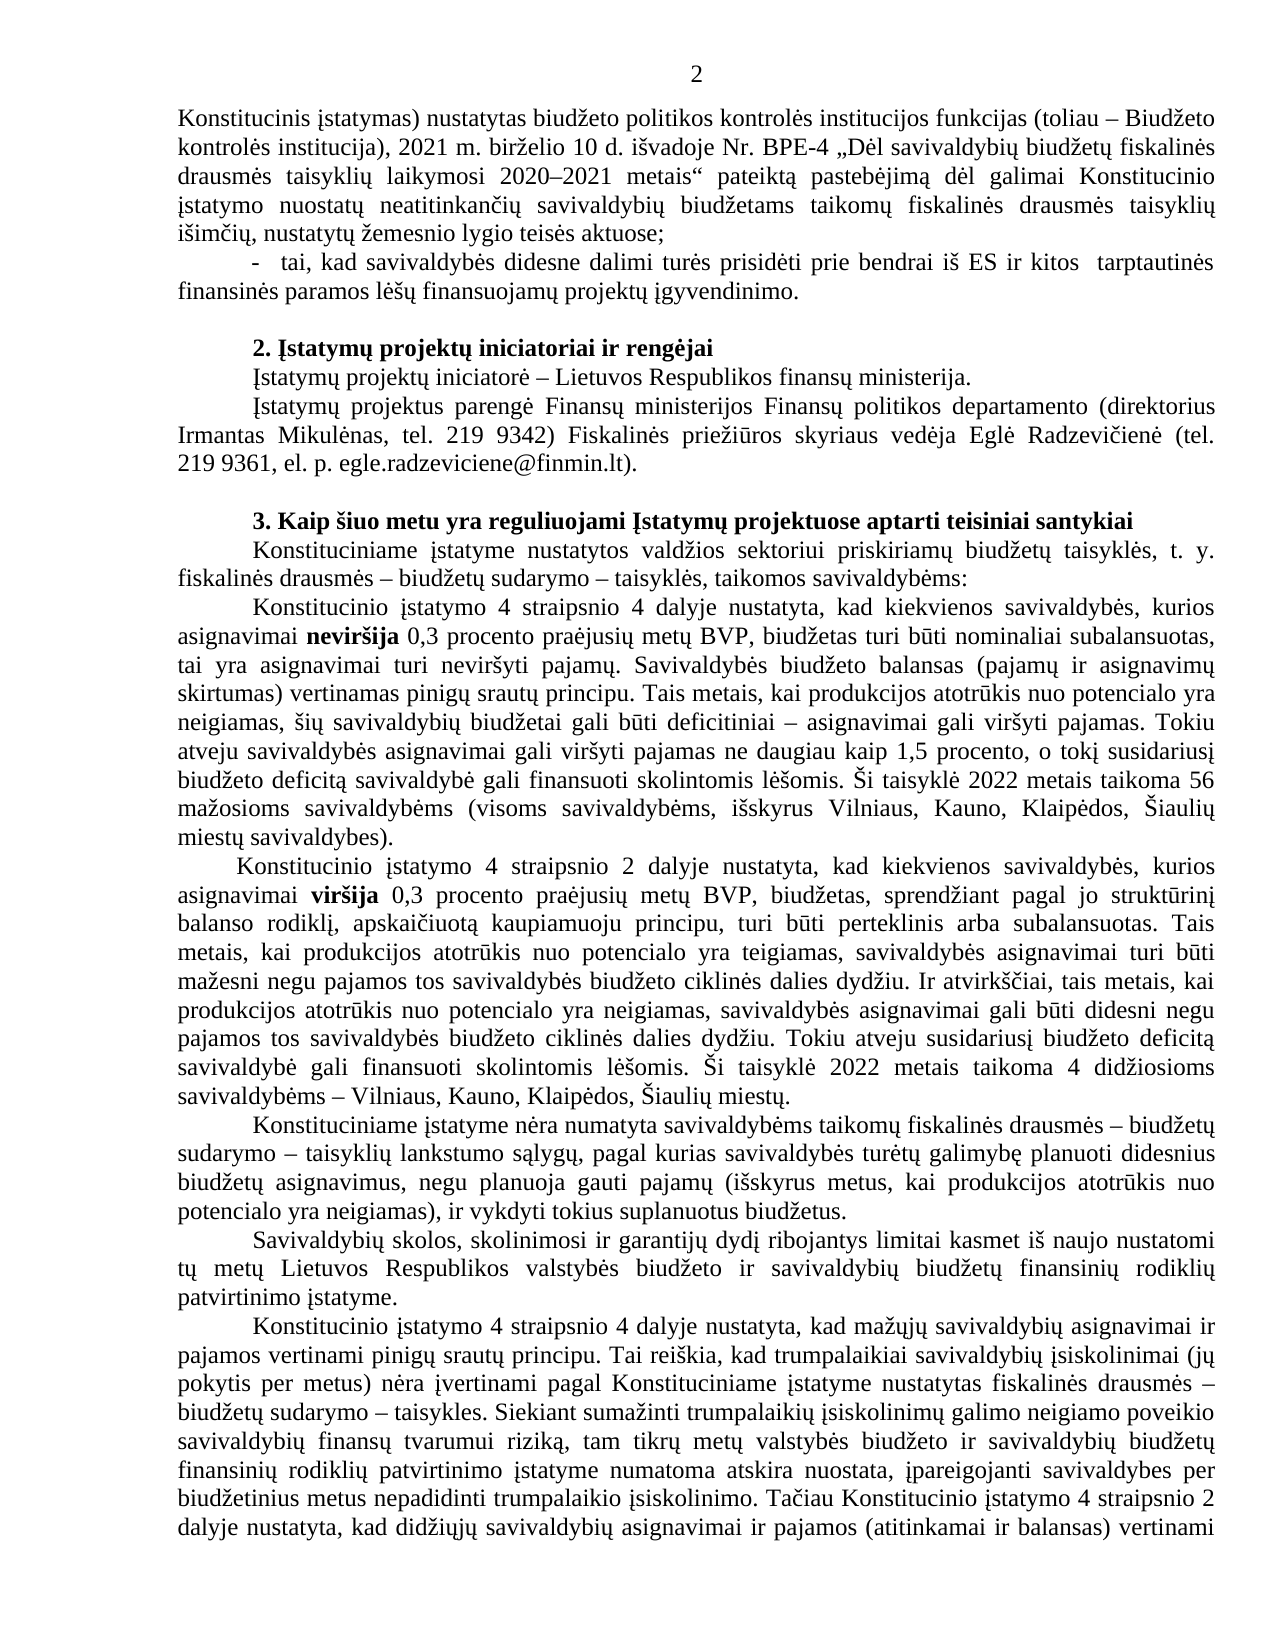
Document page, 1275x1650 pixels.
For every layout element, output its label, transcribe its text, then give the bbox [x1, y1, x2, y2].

text Konstitucinis įstatymas) nustatytas biudžeto politikos kontrolės institucijos funkcijas (toliau – Biudžeto kontrolės institucija), 2021 m. birželio 10 d. išvadoje Nr. BPE-4 „Dėl savivaldybių biudžetų fiskalinės drausmės taisyklių laikymosi 2020–2021 metais“ pateiktą pastebėjimą dėl galimai Konstitucinio įstatymo nuostatų neatitinkančių savivaldybių biudžetams taikomų fiskalinės drausmės taisyklių išimčių, nustatytų žemesnio lygio teisės aktuose; [177, 103, 1216, 247]
text Konstitucinio įstatymo 4 straipsnio 2 dalyje nustatyta, kad kiekvienos savivaldybės, kurios asignavimai viršija 0,3 procento praėjusių metų BVP, biudžetas, sprendžiant pagal jo struktūrinį balanso rodiklį, apskaičiuotą kaupiamuoju principu, turi būti perteklinis arba subalansuotas. Tais metais, kai produkcijos atotrūkis nuo potencialo yra teigiamas, savivaldybės asignavimai turi būti mažesni negu pajamos tos savivaldybės biudžeto ciklinės dalies dydžiu. Ir atvirkščiai, tais metais, kai produkcijos atotrūkis nuo potencialo yra neigiamas, savivaldybės asignavimai gali būti didesni negu pajamos tos savivaldybės biudžeto ciklinės dalies dydžiu. Tokiu atveju susidariusį biudžeto deficitą savivaldybė gali finansuoti skolintomis lėšomis. Ši taisyklė 2022 metais taikoma 4 didžiosioms savivaldybėms – Vilniaus, Kauno, Klaipėdos, Šiaulių miestų. [177, 851, 1216, 1110]
text Konstituciniame įstatyme nustatytos valdžios sektoriui priskiriamų biudžetų taisyklės, t. y. fiskalinės drausmės – biudžetų sudarymo – taisyklės, taikomos savivaldybėms: [177, 535, 1216, 592]
text Konstitucinio įstatymo 4 straipsnio 4 dalyje nustatyta, kad mažųjų savivaldybių asignavimai ir pajamos vertinami pinigų srautų principu. Tai reiškia, kad trumpalaikiai savivaldybių įsiskolinimai (jų pokytis per metus) nėra įvertinami pagal Konstituciniame įstatyme nustatytas fiskalinės drausmės – biudžetų sudarymo – taisykles. Siekiant sumažinti trumpalaikių įsiskolinimų galimo neigiamo poveikio savivaldybių finansų tvarumui riziką, tam tikrų metų valstybės biudžeto ir savivaldybių biudžetų finansinių rodiklių patvirtinimo įstatyme numatoma atskira nuostata, įpareigojanti savivaldybes per biudžetinius metus nepadidinti trumpalaikio įsiskolinimo. Tačiau Konstitucinio įstatymo 4 straipsnio 2 dalyje nustatyta, kad didžiųjų savivaldybių asignavimai ir pajamos (atitinkamai ir balansas) vertinami [177, 1311, 1216, 1541]
text Konstituciniame įstatyme nėra numatyta savivaldybėms taikomų fiskalinės drausmės – biudžetų sudarymo – taisyklių lankstumo sąlygų, pagal kurias savivaldybės turėtų galimybę planuoti didesnius biudžetų asignavimus, negu planuoja gauti pajamų (išskyrus metus, kai produkcijos atotrūkis nuo potencialo yra neigiamas), ir vykdyti tokius suplanuotus biudžetus. [177, 1110, 1216, 1225]
text Savivaldybių skolos, skolinimosi ir garantijų dydį ribojantys limitai kasmet iš naujo nustatomi tų metų Lietuvos Respublikos valstybės biudžeto ir savivaldybių biudžetų finansinių rodiklių patvirtinimo įstatyme. [177, 1225, 1216, 1311]
text 2. Įstatymų projektų iniciatoriai ir rengėjai [177, 333, 1216, 362]
text Įstatymų projektus parengė Finansų ministerijos Finansų politikos departamento (direktorius Irmantas Mikulėnas, tel. 219 9342) Fiskalinės priežiūros skyriaus vedėja Eglė Radzevičienė (tel. 219 9361, el. p. egle.radzeviciene@finmin.lt). [177, 391, 1216, 477]
text 3. Kaip šiuo metu yra reguliuojami Įstatymų projektuose aptarti teisiniai santykiai [177, 506, 1216, 535]
text - tai, kad savivaldybės didesne dalimi turės prisidėti prie bendrai iš ES ir kitos tarptautinės finansinės paramos lėšų finansuojamų projektų įgyvendinimo. [177, 247, 1216, 305]
text Įstatymų projektų iniciatorė – Lietuvos Respublikos finansų ministerija. [177, 362, 1216, 391]
text Konstitucinio įstatymo 4 straipsnio 4 dalyje nustatyta, kad kiekvienos savivaldybės, kurios asignavimai neviršija 0,3 procento praėjusių metų BVP, biudžetas turi būti nominaliai subalansuotas, tai yra asignavimai turi neviršyti pajamų. Savivaldybės biudžeto balansas (pajamų ir asignavimų skirtumas) vertinamas pinigų srautų principu. Tais metais, kai produkcijos atotrūkis nuo potencialo yra neigiamas, šių savivaldybių biudžetai gali būti deficitiniai – asignavimai gali viršyti pajamas. Tokiu atveju savivaldybės asignavimai gali viršyti pajamas ne daugiau kaip 1,5 procento, o tokį susidariusį biudžeto deficitą savivaldybė gali finansuoti skolintomis lėšomis. Ši taisyklė 2022 metais taikoma 56 mažosioms savivaldybėms (visoms savivaldybėms, išskyrus Vilniaus, Kauno, Klaipėdos, Šiaulių miestų savivaldybes). [177, 592, 1216, 851]
